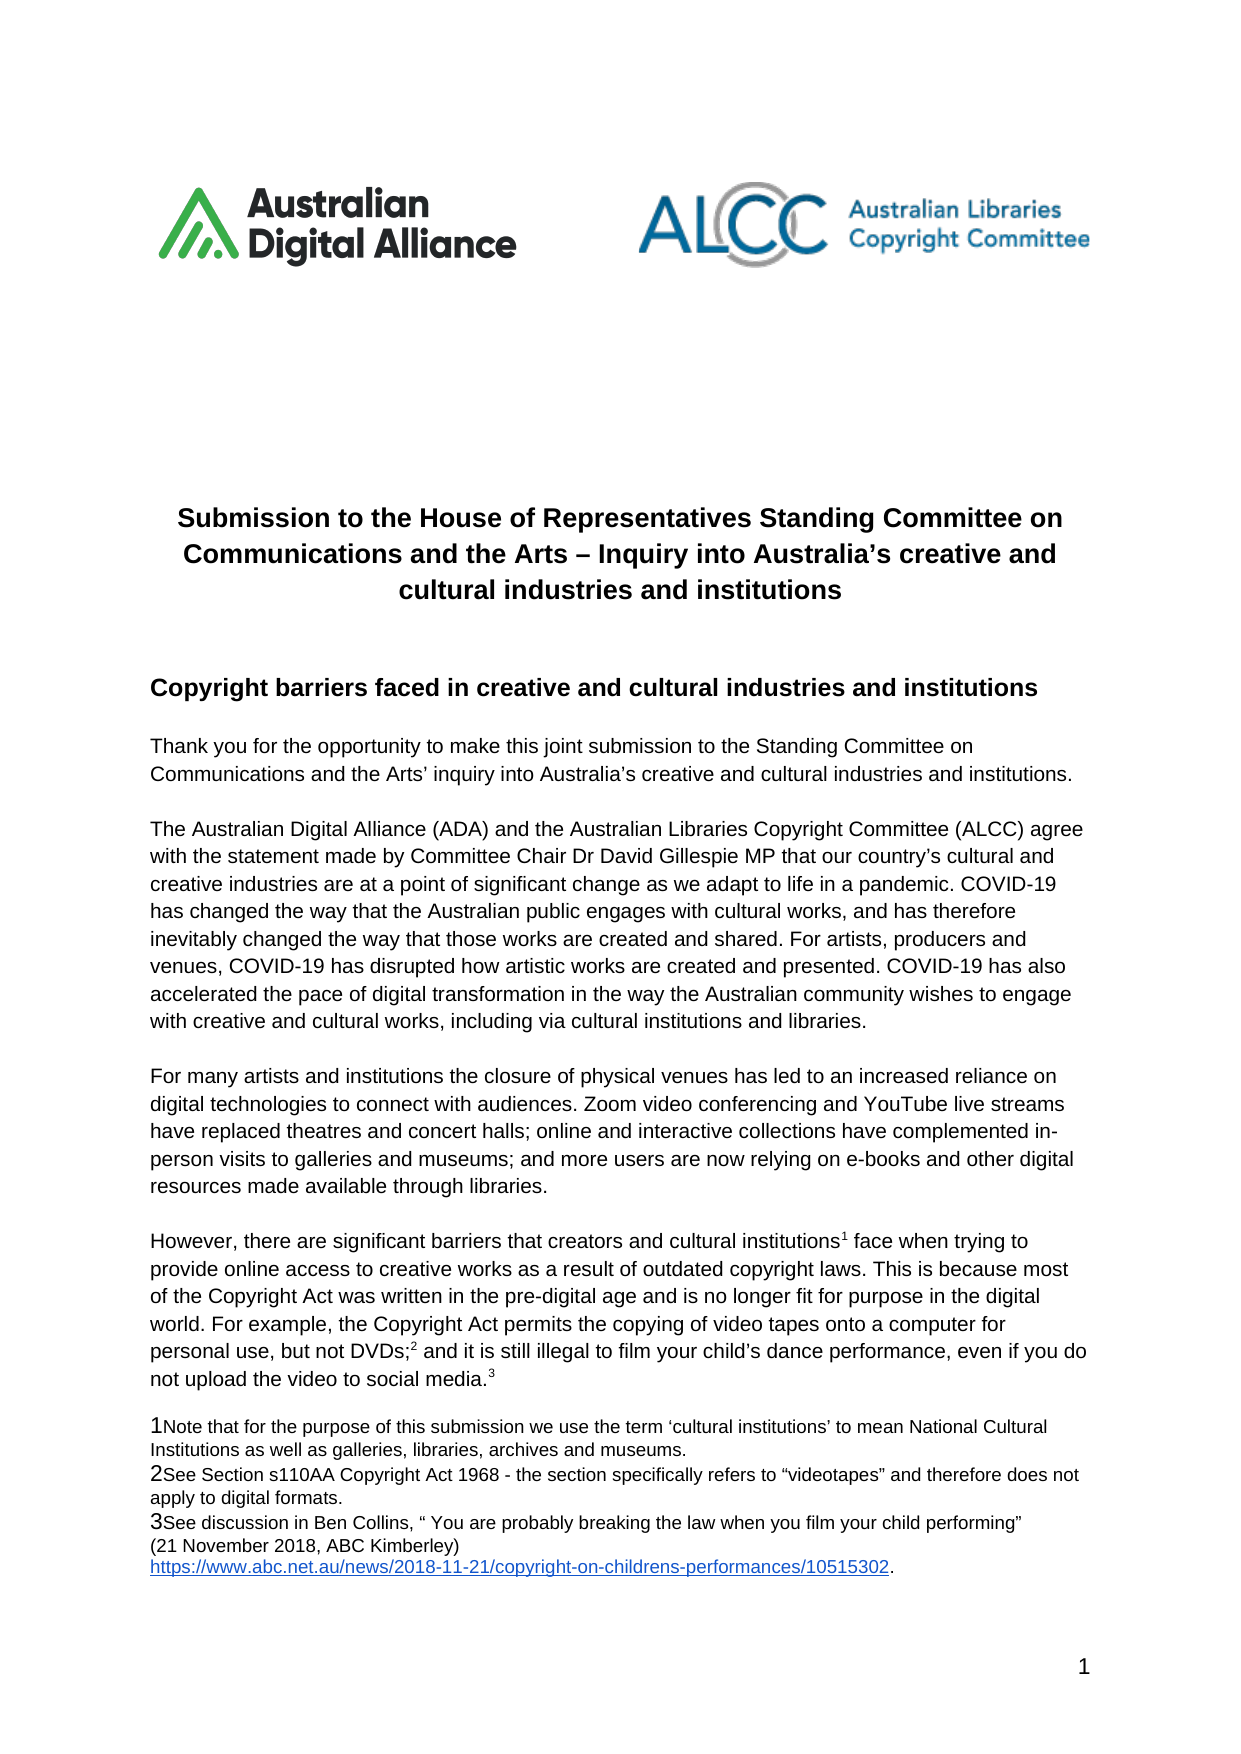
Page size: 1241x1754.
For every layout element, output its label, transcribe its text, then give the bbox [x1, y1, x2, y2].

picture [150, 179, 525, 272]
text Copyright barriers faced in creative and cultural industries and institutions [150, 673, 1090, 702]
text However, there are significant barriers that creators and cultural institutions face when trying to provide online access to creative works as a result of outdated copyright laws. This is because most of the Copyright Act was written in the pre-digital age and is no longer fit for purpose in the digital world. For example, the Copyright Act permits the copying of video tapes onto a computer for personal use, but not DVDs; and it is still illegal to film your child’s dance performance, even if you do not upload the video to social media. [150, 1229, 1090, 1390]
text (21 November 2018, ABC Kimberley) [150, 1534, 1090, 1556]
text For many artists and institutions the closure of physical venues has led to an increased reliance on digital technologies to connect with audiences. Zoom video conferencing and YouTube live streams have replaced theatres and concert halls; online and interactive collections have complemented in-person visits to galleries and museums; and more users are now relying on e-books and other digital resources made available through libraries. [150, 1064, 1090, 1198]
picture [638, 182, 1090, 268]
text Submission to the House of Representatives Standing Committee on Communications and the Arts – Inquiry into Australia’s creative and cultural industries and institutions [150, 502, 1090, 605]
text Note that for the purpose of this submission we use the term ‘cultural institutions’ to mean National Cultural Institutions as well as galleries, libraries, archives and museums. [150, 1412, 1090, 1460]
text See discussion in Ben Collins, “ You are probably breaking the law when you film your child performing” [150, 1508, 1090, 1534]
text https://www.abc.net.au/news/2018-11-21/copyright-on-childrens-performances/10515302. [150, 1556, 1090, 1578]
text Thank you for the opportunity to make this joint submission to the Standing Committee on Communications and the Arts’ inquiry into Australia’s creative and cultural industries and institutions. [150, 734, 1090, 785]
text The Australian Digital Alliance (ADA) and the Australian Libraries Copyright Committee (ALCC) agree with the statement made by Committee Chair Dr David Gillespie MP that our country’s cultural and creative industries are at a point of significant change as we adapt to life in a pandemic. COVID-19 has changed the way that the Australian public engages with cultural works, and has therefore inevitably changed the way that those works are created and shared. For artists, producers and venues, COVID-19 has disrupted how artistic works are created and presented. COVID-19 has also accelerated the pace of digital transformation in the way the Australian community wishes to engage with creative and cultural works, including via cultural institutions and libraries. [150, 816, 1090, 1033]
text See Section s110AA Copyright Act 1968 - the section specifically refers to “videotapes” and therefore does not apply to digital formats. [150, 1460, 1090, 1508]
